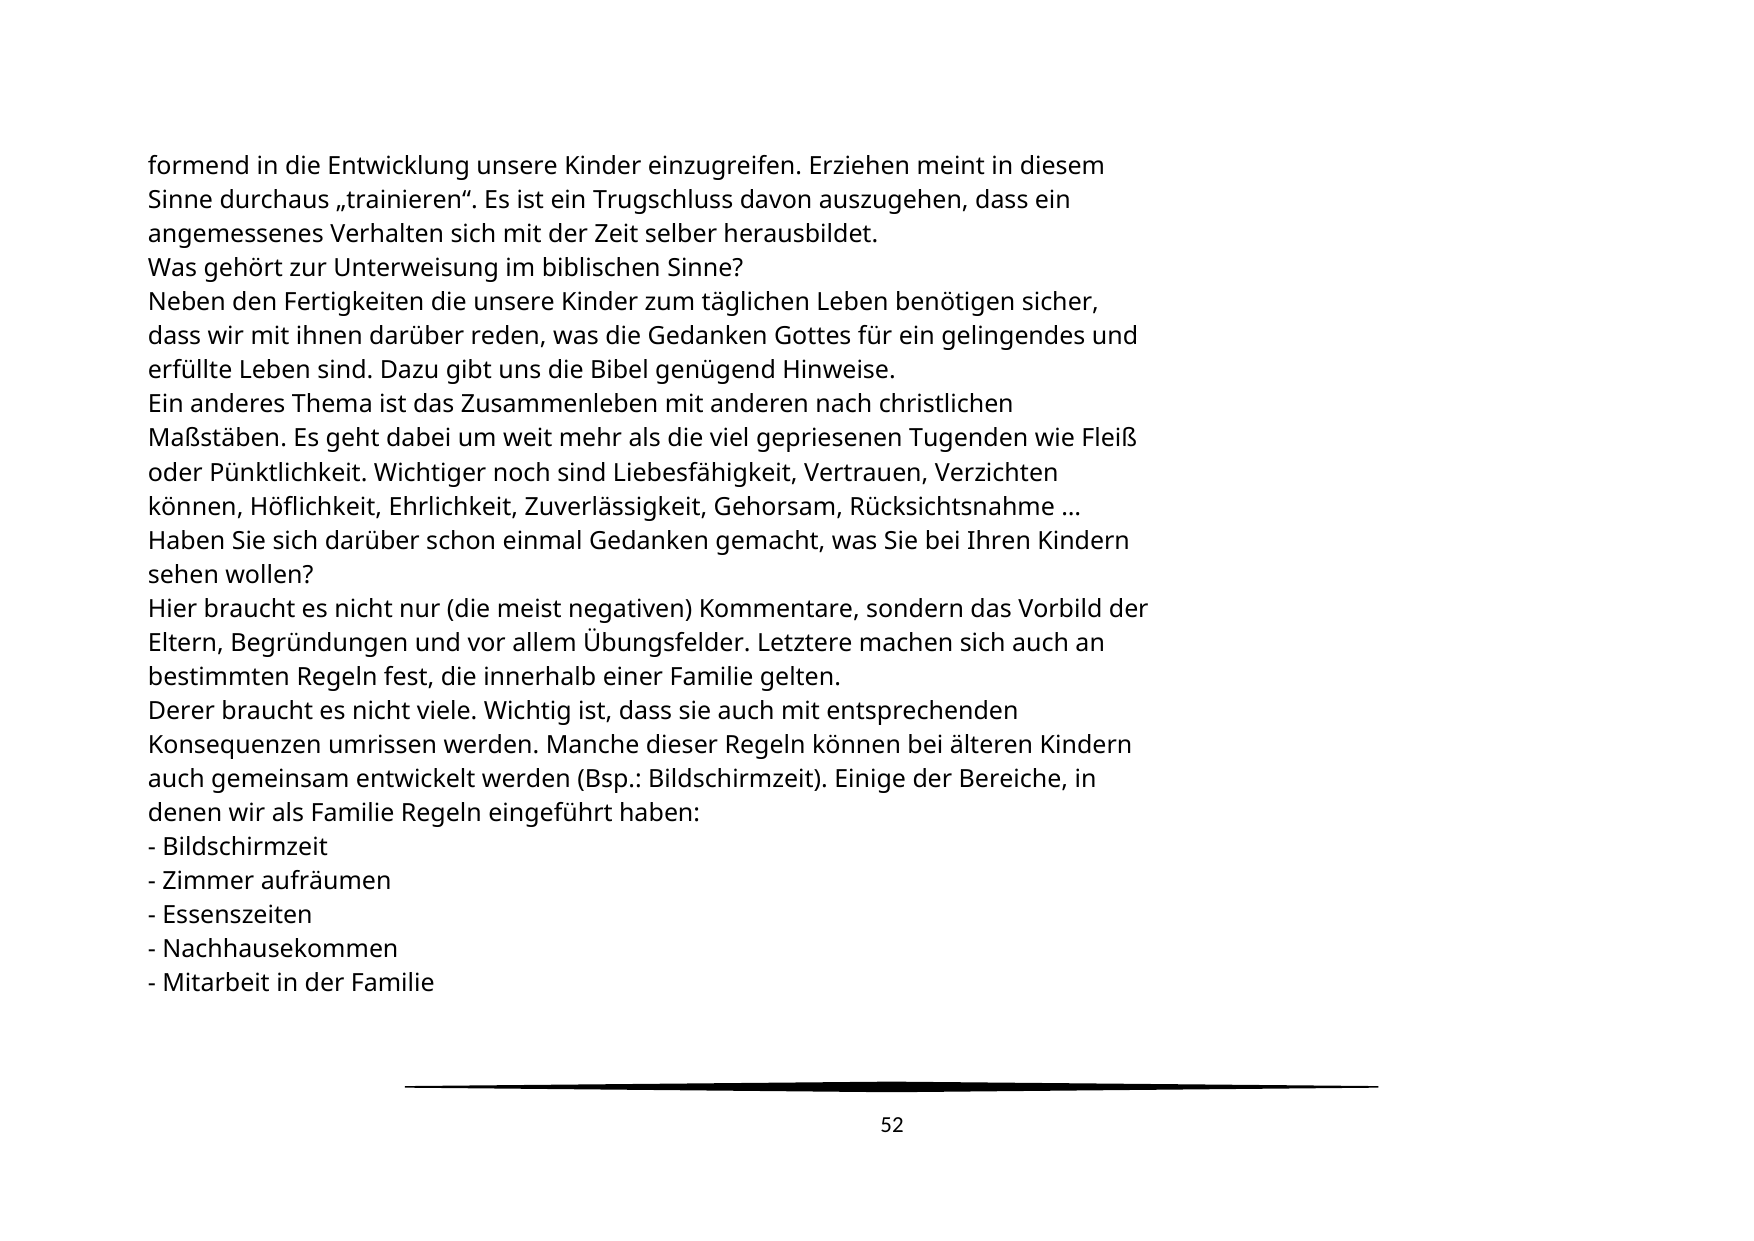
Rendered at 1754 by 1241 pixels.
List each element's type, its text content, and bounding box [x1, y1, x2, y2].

text - Essenszeiten [148, 897, 1636, 931]
text auch gemeinsam entwickelt werden (Bsp.: Bildschirmzeit). Einige der Bereiche, in [148, 761, 1636, 795]
text - Bildschirmzeit [148, 829, 1636, 863]
text Konsequenzen umrissen werden. Manche dieser Regeln können bei älteren Kindern [148, 727, 1636, 761]
text Derer braucht es nicht viele. Wichtig ist, dass sie auch mit entsprechenden [148, 693, 1636, 727]
text bestimmten Regeln fest, die innerhalb einer Familie gelten. [148, 658, 1636, 693]
text Hier braucht es nicht nur (die meist negativen) Kommentare, sondern das Vorbild der [148, 590, 1636, 624]
text sehen wollen? [148, 556, 1636, 590]
text Ein anderes Thema ist das Zusammenleben mit anderen nach christlichen [148, 386, 1636, 420]
text Maßstäben. Es geht dabei um weit mehr als die viel gepriesenen Tugenden wie Fleiß [148, 420, 1636, 454]
text formend in die Entwicklung unsere Kinder einzugreifen. Erziehen meint in diesem [148, 148, 1636, 182]
text Neben den Fertigkeiten die unsere Kinder zum täglichen Leben benötigen sicher, [148, 284, 1636, 318]
text - Mitarbeit in der Familie [148, 965, 1636, 999]
text Haben Sie sich darüber schon einmal Gedanken gemacht, was Sie bei Ihren Kindern [148, 522, 1636, 556]
text Eltern, Begründungen und vor allem Übungsfelder. Letztere machen sich auch an [148, 624, 1636, 658]
text Sinne durchaus „trainieren“. Es ist ein Trugschluss davon auszugehen, dass ein [148, 182, 1636, 216]
text dass wir mit ihnen darüber reden, was die Gedanken Gottes für ein gelingendes und [148, 318, 1636, 352]
text Was gehört zur Unterweisung im biblischen Sinne? [148, 250, 1636, 284]
text denen wir als Familie Regeln eingeführt haben: [148, 795, 1636, 829]
text können, Höflichkeit, Ehrlichkeit, Zuverlässigkeit, Gehorsam, Rücksichtsnahme … [148, 488, 1636, 522]
text oder Pünktlichkeit. Wichtiger noch sind Liebesfähigkeit, Vertrauen, Verzichten [148, 454, 1636, 488]
text - Zimmer aufräumen [148, 863, 1636, 897]
text erfüllte Leben sind. Dazu gibt uns die Bibel genügend Hinweise. [148, 352, 1636, 386]
text - Nachhausekommen [148, 931, 1636, 965]
text angemessenes Verhalten sich mit der Zeit selber herausbildet. [148, 216, 1636, 250]
